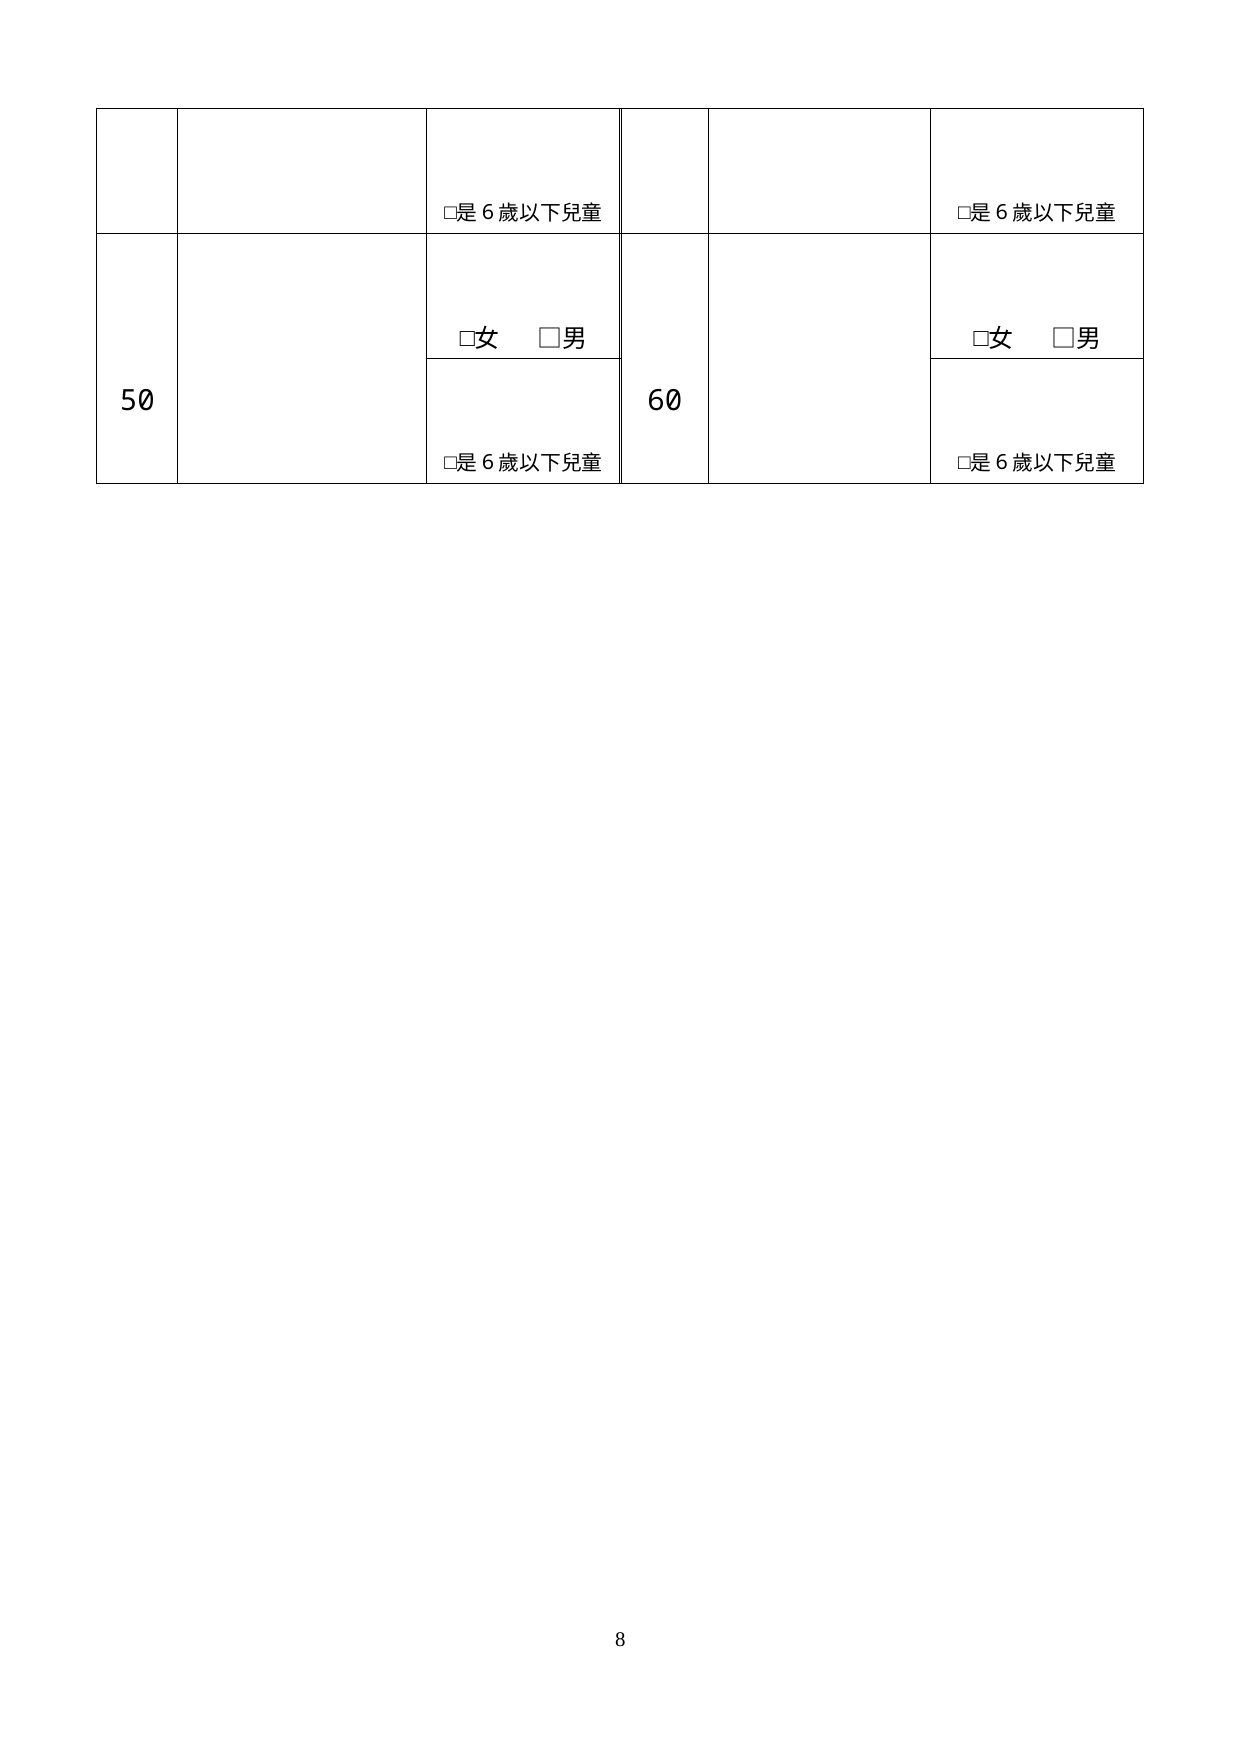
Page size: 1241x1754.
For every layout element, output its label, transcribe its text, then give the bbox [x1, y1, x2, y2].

table_cell 50 [97, 234, 177, 483]
table_cell [709, 109, 930, 233]
table_cell 60 [622, 234, 708, 483]
table_cell □是6歲以下兒童 [931, 109, 1143, 233]
table_cell □是6歲以下兒童 [931, 359, 1143, 483]
table_cell □女 □男 [427, 234, 619, 358]
table_cell [178, 109, 426, 233]
table_cell □是6歲以下兒童 [427, 359, 619, 483]
table_cell [709, 234, 930, 483]
table_cell [178, 234, 426, 483]
table_cell [97, 109, 177, 233]
table_cell □女 □男 [931, 234, 1143, 358]
table_cell □是6歲以下兒童 [427, 109, 619, 233]
table_cell [622, 109, 708, 233]
